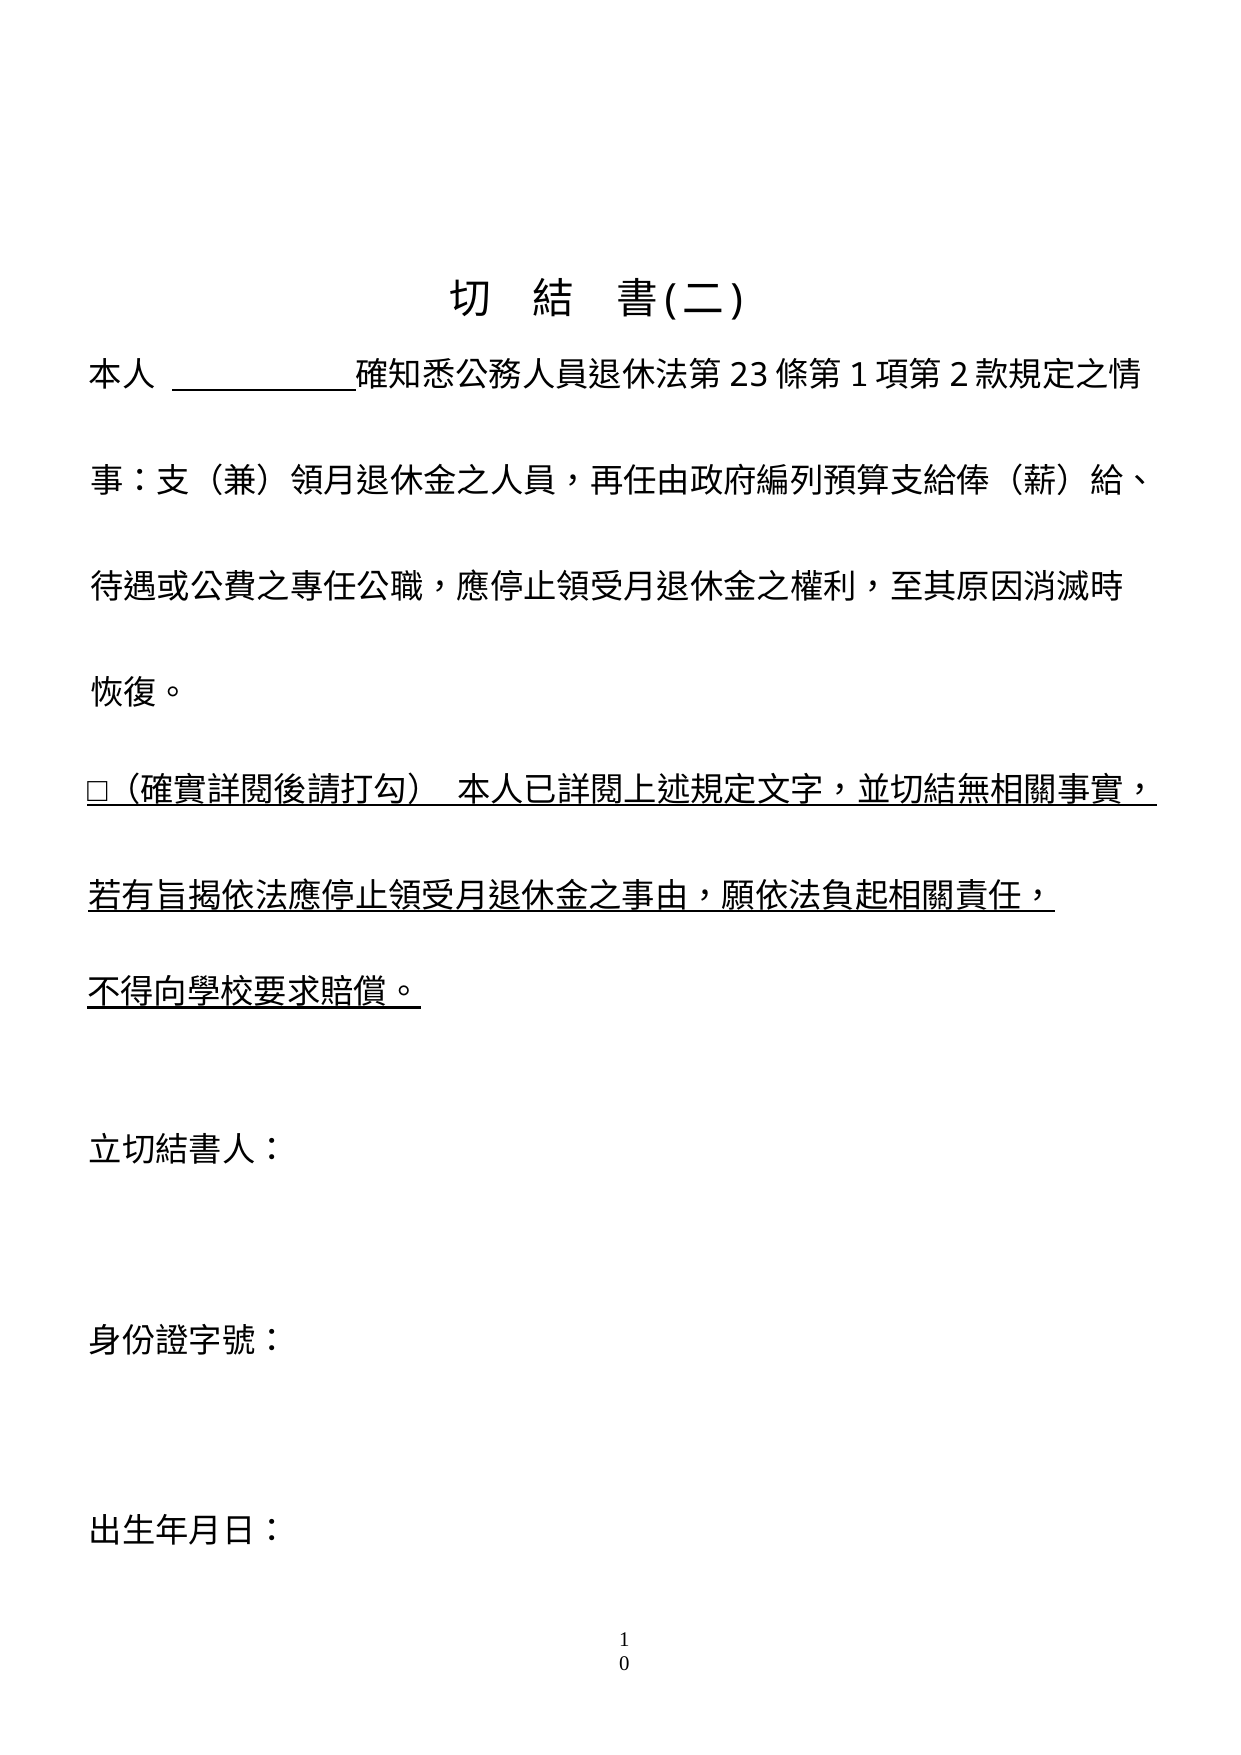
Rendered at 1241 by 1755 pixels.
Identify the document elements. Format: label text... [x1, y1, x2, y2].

text 本人 確知悉公務人員退休法第23條第1項第2款規定之情事：支（兼）領月退休金之人員，再任由政府編列預算支給俸（薪）給、待遇或公費之專任公職，應停止領受月退休金之權利，至其原因消滅時恢復。 [89, 330, 1152, 711]
text 切 結 書(二) [89, 253, 1135, 316]
text 出生年月日： [89, 1487, 536, 1549]
text 不得向學校要求賠償。 [87, 947, 1152, 1010]
text □（確實詳閱後請打勾） 本人已詳閱上述規定文字，並切結無相關事實，若有旨揭依法應停止領受月退休金之事由，願依法負起相關責任， [87, 806, 1152, 914]
text □（確實詳閱後請打勾） 本人已詳閱上述規定文字，並切結無相關事實，若有旨揭依法應停止領受月退休金之事由，願依法負起相關責任， [87, 745, 1152, 804]
text 立切結書人： [89, 1106, 536, 1168]
text 身份證字號： [89, 1296, 536, 1359]
